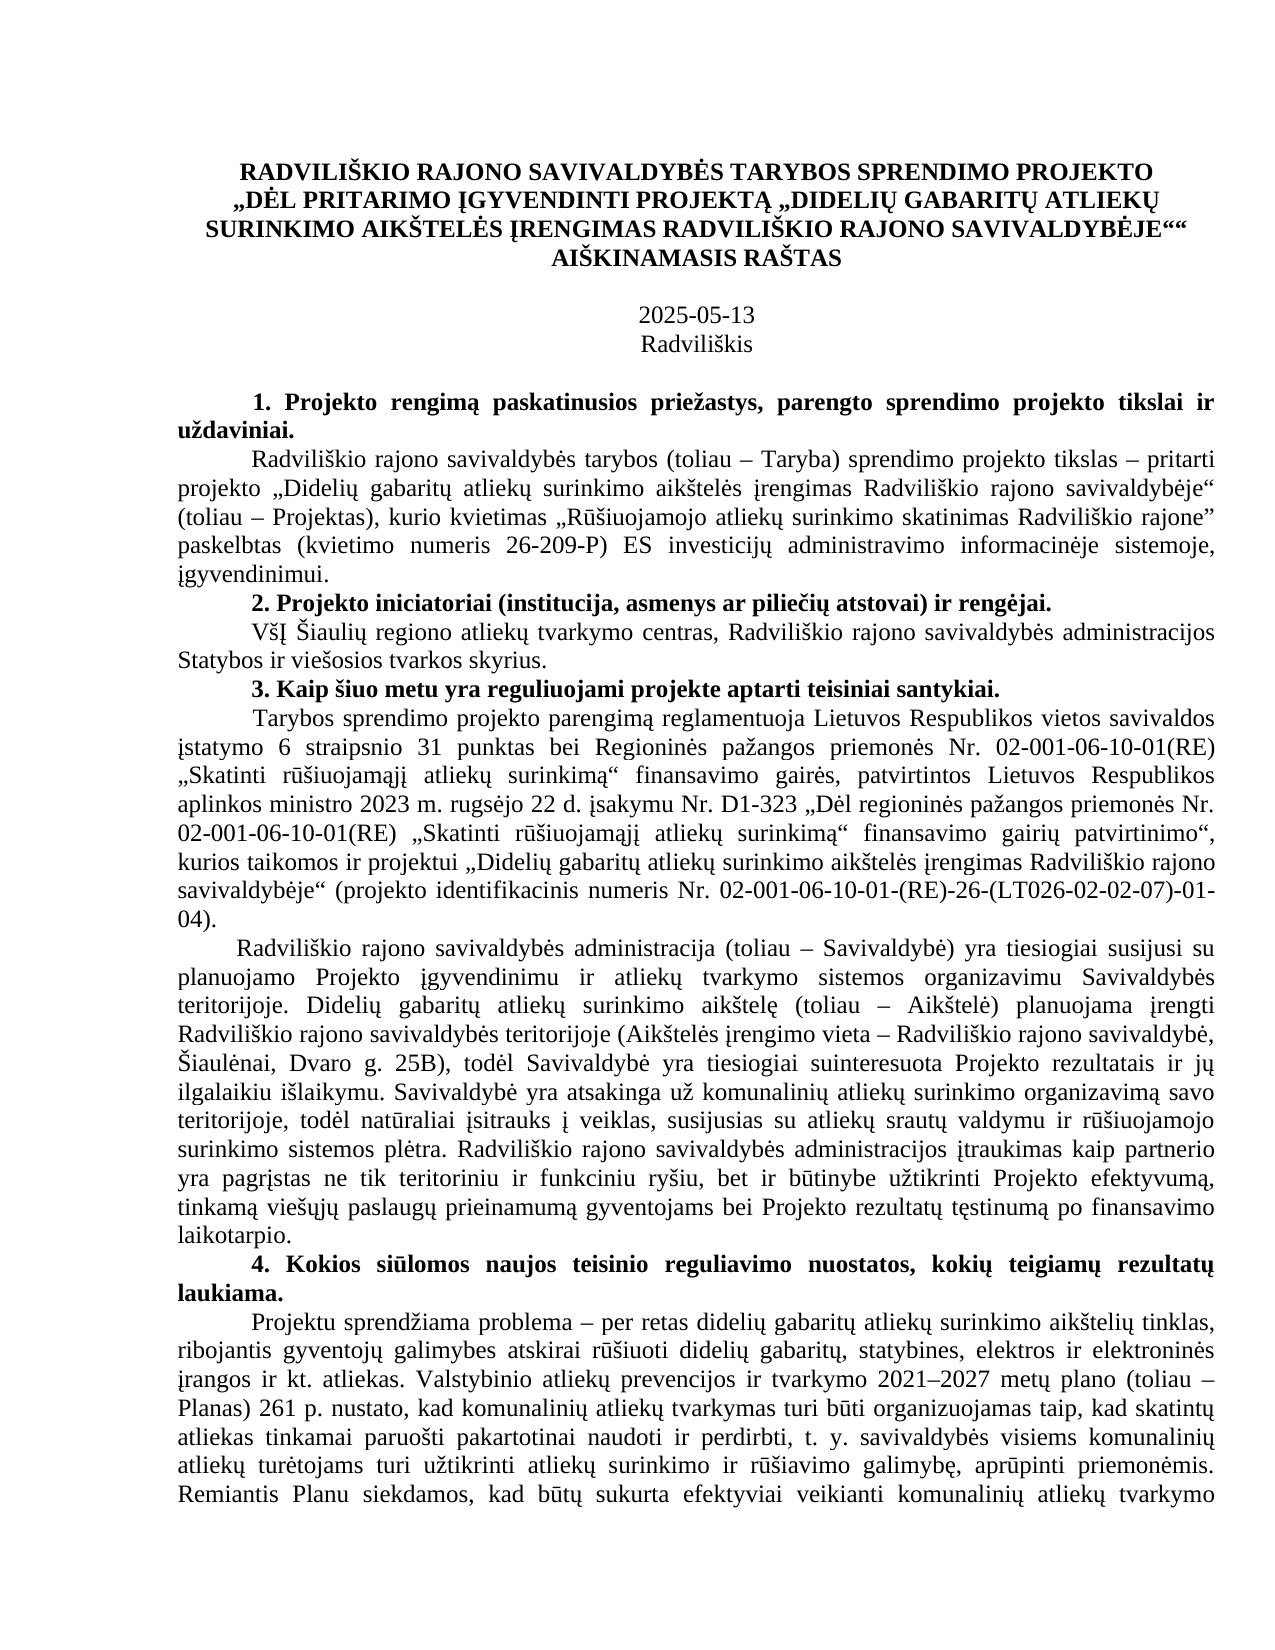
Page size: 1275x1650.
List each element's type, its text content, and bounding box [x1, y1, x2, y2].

text Radviliškio rajono savivaldybės administracija (toliau – Savivaldybė) yra tiesiogiai susijusi su planuojamo Projekto įgyvendinimu ir atliekų tvarkymo sistemos organizavimu Savivaldybės teritorijoje. Didelių gabaritų atliekų surinkimo aikštelę (toliau – Aikštelė) planuojama įrengti Radviliškio rajono savivaldybės teritorijoje (Aikštelės įrengimo vieta – Radviliškio rajono savivaldybė, Šiaulėnai, Dvaro g. 25B), todėl Savivaldybė yra tiesiogiai suinteresuota Projekto rezultatais ir jų ilgalaikiu išlaikymu. Savivaldybė yra atsakinga už komunalinių atliekų surinkimo organizavimą savo teritorijoje, todėl natūraliai įsitrauks į veiklas, susijusias su atliekų srautų valdymu ir rūšiuojamojo surinkimo sistemos plėtra. Radviliškio rajono savivaldybės administracijos įtraukimas kaip partnerio yra pagrįstas ne tik teritoriniu ir funkciniu ryšiu, bet ir būtinybe užtikrinti Projekto efektyvumą, tinkamą viešųjų paslaugų prieinamumą gyventojams bei Projekto rezultatų tęstinumą po finansavimo laikotarpio. [177, 933, 1216, 1249]
text 3. Kaip šiuo metu yra reguliuojami projekte aptarti teisiniai santykiai. [177, 674, 1216, 703]
text Projektu sprendžiama problema – per retas didelių gabaritų atliekų surinkimo aikštelių tinklas, ribojantis gyventojų galimybes atskirai rūšiuoti didelių gabaritų, statybines, elektros ir elektroninės įrangos ir kt. atliekas. Valstybinio atliekų prevencijos ir tvarkymo 2021–2027 metų plano (toliau – Planas) 261 p. nustato, kad komunalinių atliekų tvarkymas turi būti organizuojamas taip, kad skatintų atliekas tinkamai paruošti pakartotinai naudoti ir perdirbti, t. y. savivaldybės visiems komunalinių atliekų turėtojams turi užtikrinti atliekų surinkimo ir rūšiavimo galimybę, aprūpinti priemonėmis. Remiantis Planu siekdamos, kad būtų sukurta efektyviai veikianti komunalinių atliekų tvarkymo [177, 1307, 1216, 1508]
text VšĮ Šiaulių regiono atliekų tvarkymo centras, Radviliškio rajono savivaldybės administracijos Statybos ir viešosios tvarkos skyrius. [177, 617, 1216, 674]
text 2. Projekto iniciatoriai (institucija, asmenys ar piliečių atstovai) ir rengėjai. [177, 588, 1216, 617]
subtitle „DĖL PRITARIMO ĮGYVENDINTI PROJEKTĄ „DIDELIŲ GABARITŲ ATLIEKŲ SURINKIMO AIKŠTELĖS ĮRENGIMAS RADVILIŠKIO RAJONO SAVIVALDYBĖJE““ [177, 185, 1216, 243]
text Radviliškio rajono savivaldybės tarybos (toliau – Taryba) sprendimo projekto tikslas – pritarti projekto „Didelių gabaritų atliekų surinkimo aikštelės įrengimas Radviliškio rajono savivaldybėje“ (toliau – Projektas), kurio kvietimas „Rūšiuojamojo atliekų surinkimo skatinimas Radviliškio rajone” paskelbtas (kvietimo numeris 26-209-P) ES investicijų administravimo informacinėje sistemoje, įgyvendinimui. [177, 444, 1216, 588]
text Radviliškis [177, 329, 1216, 358]
text 1. Projekto rengimą paskatinusios priežastys, parengto sprendimo projekto tikslai ir uždaviniai. [177, 387, 1216, 444]
text 4. Kokios siūlomos naujos teisinio reguliavimo nuostatos, kokių teigiamų rezultatų laukiama. [177, 1249, 1216, 1307]
subtitle RADVILIŠKIO RAJONO SAVIVALDYBĖS TARYBOS SPRENDIMO PROJEKTO [177, 157, 1216, 185]
subtitle AIŠKINAMASIS RAŠTAS [177, 243, 1216, 272]
text Tarybos sprendimo projekto parengimą reglamentuoja Lietuvos Respublikos vietos savivaldos įstatymo 6 straipsnio 31 punktas bei Regioninės pažangos priemonės Nr. 02-001-06-10-01(RE) „Skatinti rūšiuojamąjį atliekų surinkimą“ finansavimo gairės, patvirtintos Lietuvos Respublikos aplinkos ministro 2023 m. rugsėjo 22 d. įsakymu Nr. D1-323 „Dėl regioninės pažangos priemonės Nr. 02-001-06-10-01(RE) „Skatinti rūšiuojamąjį atliekų surinkimą“ finansavimo gairių patvirtinimo“, kurios taikomos ir projektui „Didelių gabaritų atliekų surinkimo aikštelės įrengimas Radviliškio rajono savivaldybėje“ (projekto identifikacinis numeris Nr. 02-001-06-10-01-(RE)-26-(LT026-02-02-07)-01-04). [177, 703, 1216, 933]
text 2025-05-13 [177, 300, 1216, 329]
